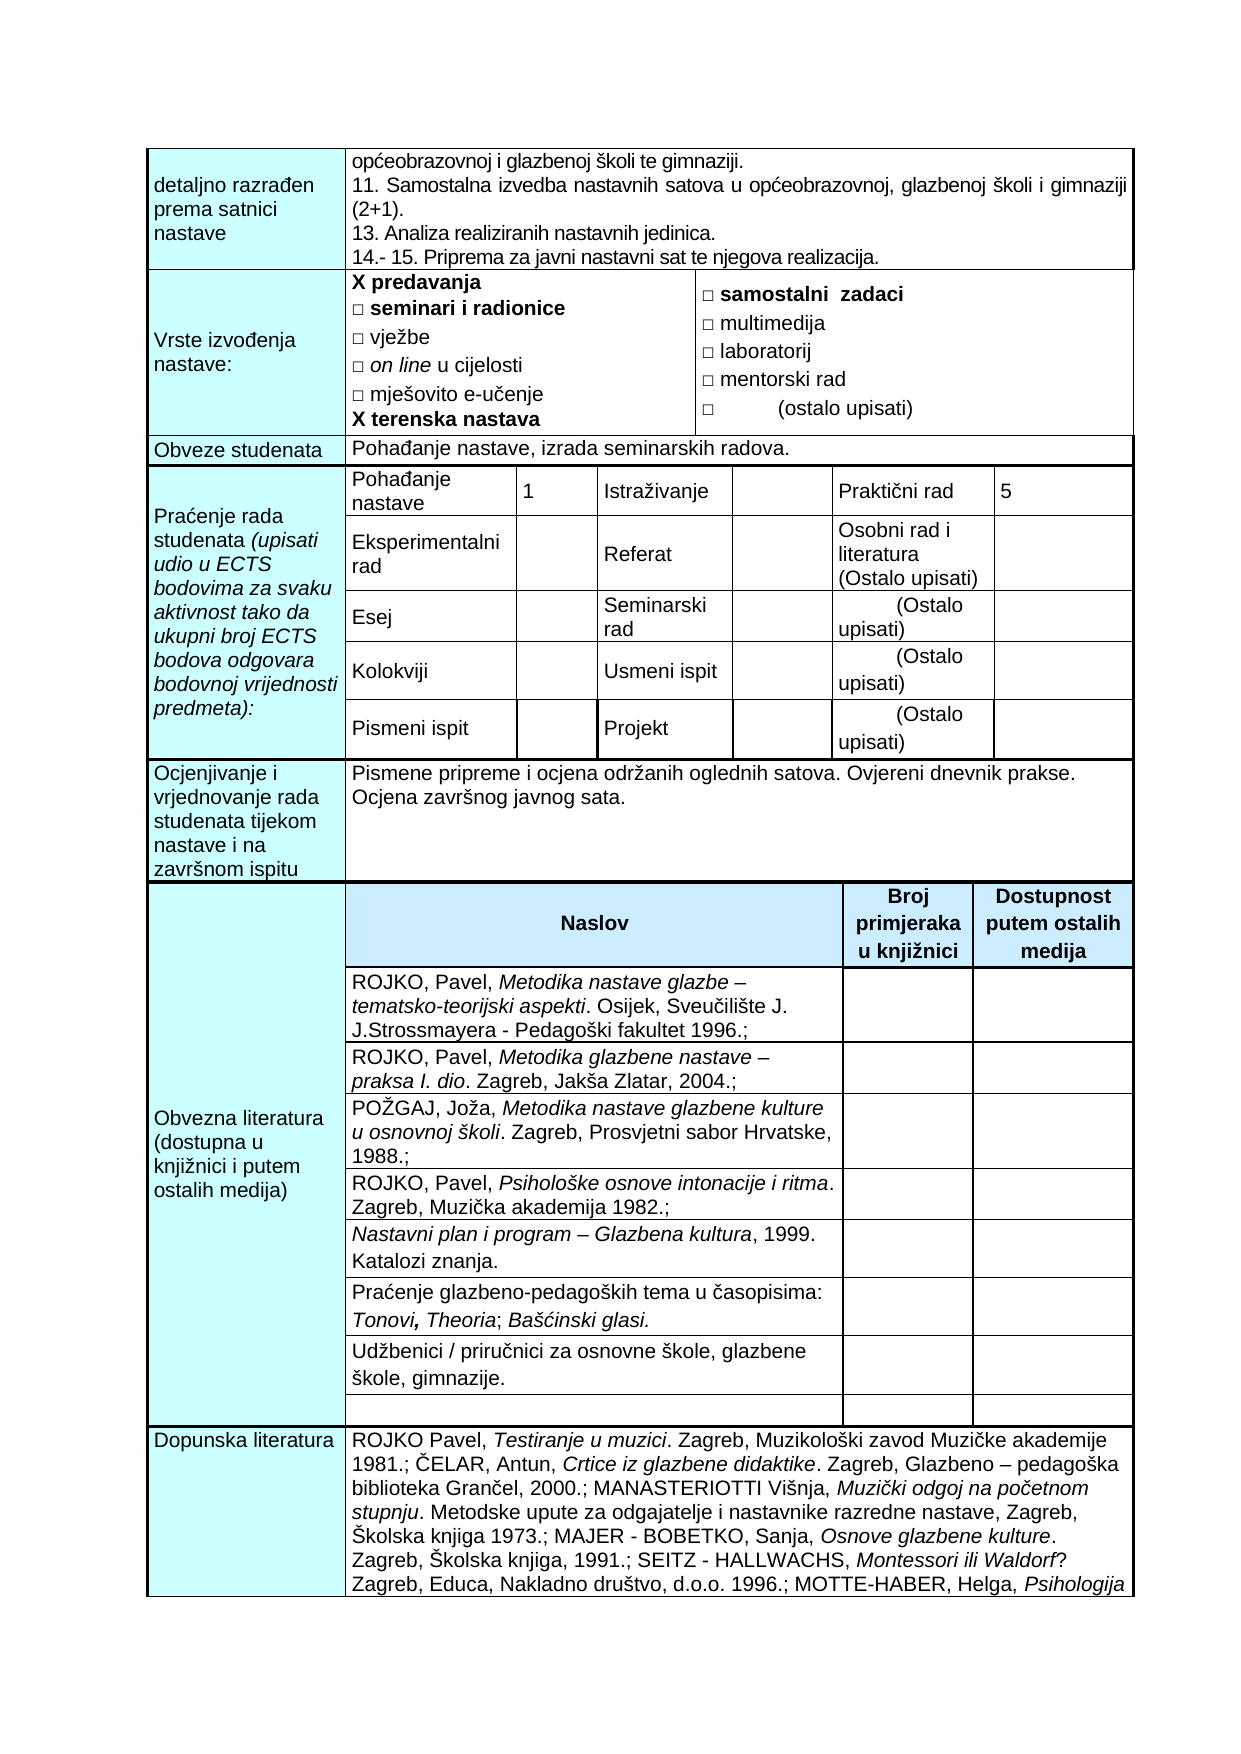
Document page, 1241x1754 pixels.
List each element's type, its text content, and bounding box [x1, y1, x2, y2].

table_cell Ocjenjivanje i vrjednovanje rada studenata tijekom nastave i na završnom ispitu [149, 761, 345, 880]
table_cell Eksperimentalni rad [346, 516, 516, 589]
table_cell Kolokviji [346, 642, 516, 699]
table_cell [995, 516, 1132, 589]
table_cell [974, 1395, 1132, 1425]
table_cell Broj primjeraka u knjižnici [844, 884, 972, 966]
table_cell Udžbenici / priručnici za osnovne škole, glazbene škole, gimnazije. [346, 1336, 842, 1394]
table_cell [974, 1094, 1132, 1167]
table_cell Pohađanje nastave [346, 467, 516, 514]
table_cell Usmeni ispit [598, 642, 732, 699]
table_cell [517, 516, 597, 589]
table_cell [733, 591, 832, 641]
table_cell [844, 1094, 972, 1167]
table_cell [844, 1220, 972, 1277]
table_cell POŽGAJ, Joža, Metodika nastave glazbene kulture u osnovnoj školi. Zagreb, Prosvjetni sabor Hrvatske, 1988.; [346, 1094, 842, 1167]
table_cell [995, 700, 1132, 757]
table_cell Vrste izvođenja nastave: [149, 270, 345, 435]
table_cell Obvezna literatura (dostupna u knjižnici i putem ostalih medija) [149, 884, 345, 1425]
table_cell (Ostalo upisati) [833, 700, 993, 757]
table_cell detaljno razrađen prema satnici nastave [149, 149, 345, 268]
table_cell Pismene pripreme i ocjena održanih oglednih satova. Ovjereni dnevnik prakse. Ocjena završnog javnog sata. [346, 761, 1132, 880]
table_cell [844, 1278, 972, 1335]
table_cell 5 [995, 467, 1132, 514]
table_cell [974, 1169, 1132, 1218]
table_cell Dopunska literatura [149, 1428, 345, 1596]
table_cell [844, 1395, 972, 1425]
table_cell Praćenje rada studenata (upisati udio u ECTS bodovima za svaku aktivnost tako da ukupni broj ECTS bodova odgovara bodovnoj vrijednosti predmeta): [149, 467, 345, 757]
table_cell [517, 591, 597, 641]
table_cell [518, 700, 596, 757]
table_cell [734, 700, 831, 757]
table_cell [995, 642, 1132, 699]
table_cell [974, 1336, 1132, 1394]
table_cell Osobni rad i literatura (Ostalo upisati) [833, 516, 994, 589]
table_cell [844, 1043, 972, 1092]
table_cell Pohađanje nastave, izrada seminarskih radova. [346, 436, 1132, 463]
table_cell [974, 1043, 1132, 1092]
table_cell [995, 591, 1132, 641]
table_cell [346, 1395, 842, 1425]
table_cell Obveze studenata [149, 436, 345, 463]
table_cell X predavanja ☐ seminari i radionice ☐ vježbe ☐ on line u cijelosti ☐ mješovito e-učenje X terenska nastava [346, 270, 695, 435]
table_cell ROJKO Pavel, Testiranje u muzici. Zagreb, Muzikološki zavod Muzičke akademije 1981.; ČELAR, Antun, Crtice iz glazbene didaktike. Zagreb, Glazbeno – pedagoška biblioteka Grančel, 2000.; MANASTERIOTTI Višnja, Muzički odgoj na početnom stupnju. Metodske upute za odgajatelje i nastavnike razredne nastave, Zagreb, Školska knjiga 1973.; MAJER - BOBETKO, Sanja, Osnove glazbene kulture. Zagreb, Školska knjiga, 1991.; SEITZ - HALLWACHS, Montessori ili Waldorf? Zagreb, Educa, Nakladno društvo, d.o.o. 1996.; MOTTE-HABER, Helga, Psihologija [346, 1428, 1132, 1596]
table_cell ROJKO, Pavel, Psihološke osnove intonacije i ritma. Zagreb, Muzička akademija 1982.; [346, 1169, 842, 1218]
table_cell Naslov [346, 884, 842, 966]
table_cell ☐ samostalni zadaci ☐ multimedija ☐ laboratorij ☐ mentorski rad ☐ (ostalo upisati) [696, 270, 1133, 435]
table_cell (Ostalo upisati) [833, 591, 994, 641]
table_cell općeobrazovnoj i glazbenoj školi te gimnaziji. 11. Samostalna izvedba nastavnih satova u općeobrazovnoj, glazbenoj školi i gimnaziji (2+1). 13. Analiza realiziranih nastavnih jedinica. 14.- 15. Priprema za javni nastavni sat te njegova realizacija. [346, 149, 1132, 268]
table_cell [733, 516, 832, 589]
table_cell Seminarski rad [598, 591, 732, 641]
table_cell [974, 1278, 1132, 1335]
table_cell Referat [598, 516, 732, 589]
table_cell [733, 467, 832, 514]
table_cell ROJKO, Pavel, Metodika glazbene nastave – praksa I. dio. Zagreb, Jakša Zlatar, 2004.; [346, 1043, 842, 1092]
table_cell [974, 969, 1132, 1041]
table_cell Pismeni ispit [346, 700, 516, 757]
table_cell [974, 1220, 1132, 1277]
table_cell Dostupnost putem ostalih medija [974, 884, 1132, 966]
table_cell ROJKO, Pavel, Metodika nastave glazbe – tematsko-teorijski aspekti. Osijek, Sveučilište J. J.Strossmayera - Pedagoški fakultet 1996.; [346, 968, 842, 1041]
table_cell [517, 642, 597, 699]
table_cell [844, 969, 972, 1041]
table_cell Projekt [599, 700, 732, 757]
table_cell Praktični rad [833, 467, 994, 514]
table_cell (Ostalo upisati) [833, 642, 994, 699]
table_cell Esej [346, 591, 516, 641]
table_cell [733, 642, 832, 699]
table_cell Praćenje glazbeno-pedagoških tema u časopisima: Tonovi, Theoria; Bašćinski glasi. [346, 1278, 842, 1335]
table_cell [844, 1336, 972, 1394]
table_cell 1 [517, 467, 597, 514]
table_cell [844, 1169, 972, 1218]
table_cell Istraživanje [598, 467, 732, 514]
table_cell Nastavni plan i program – Glazbena kultura, 1999. Katalozi znanja. [346, 1220, 842, 1277]
